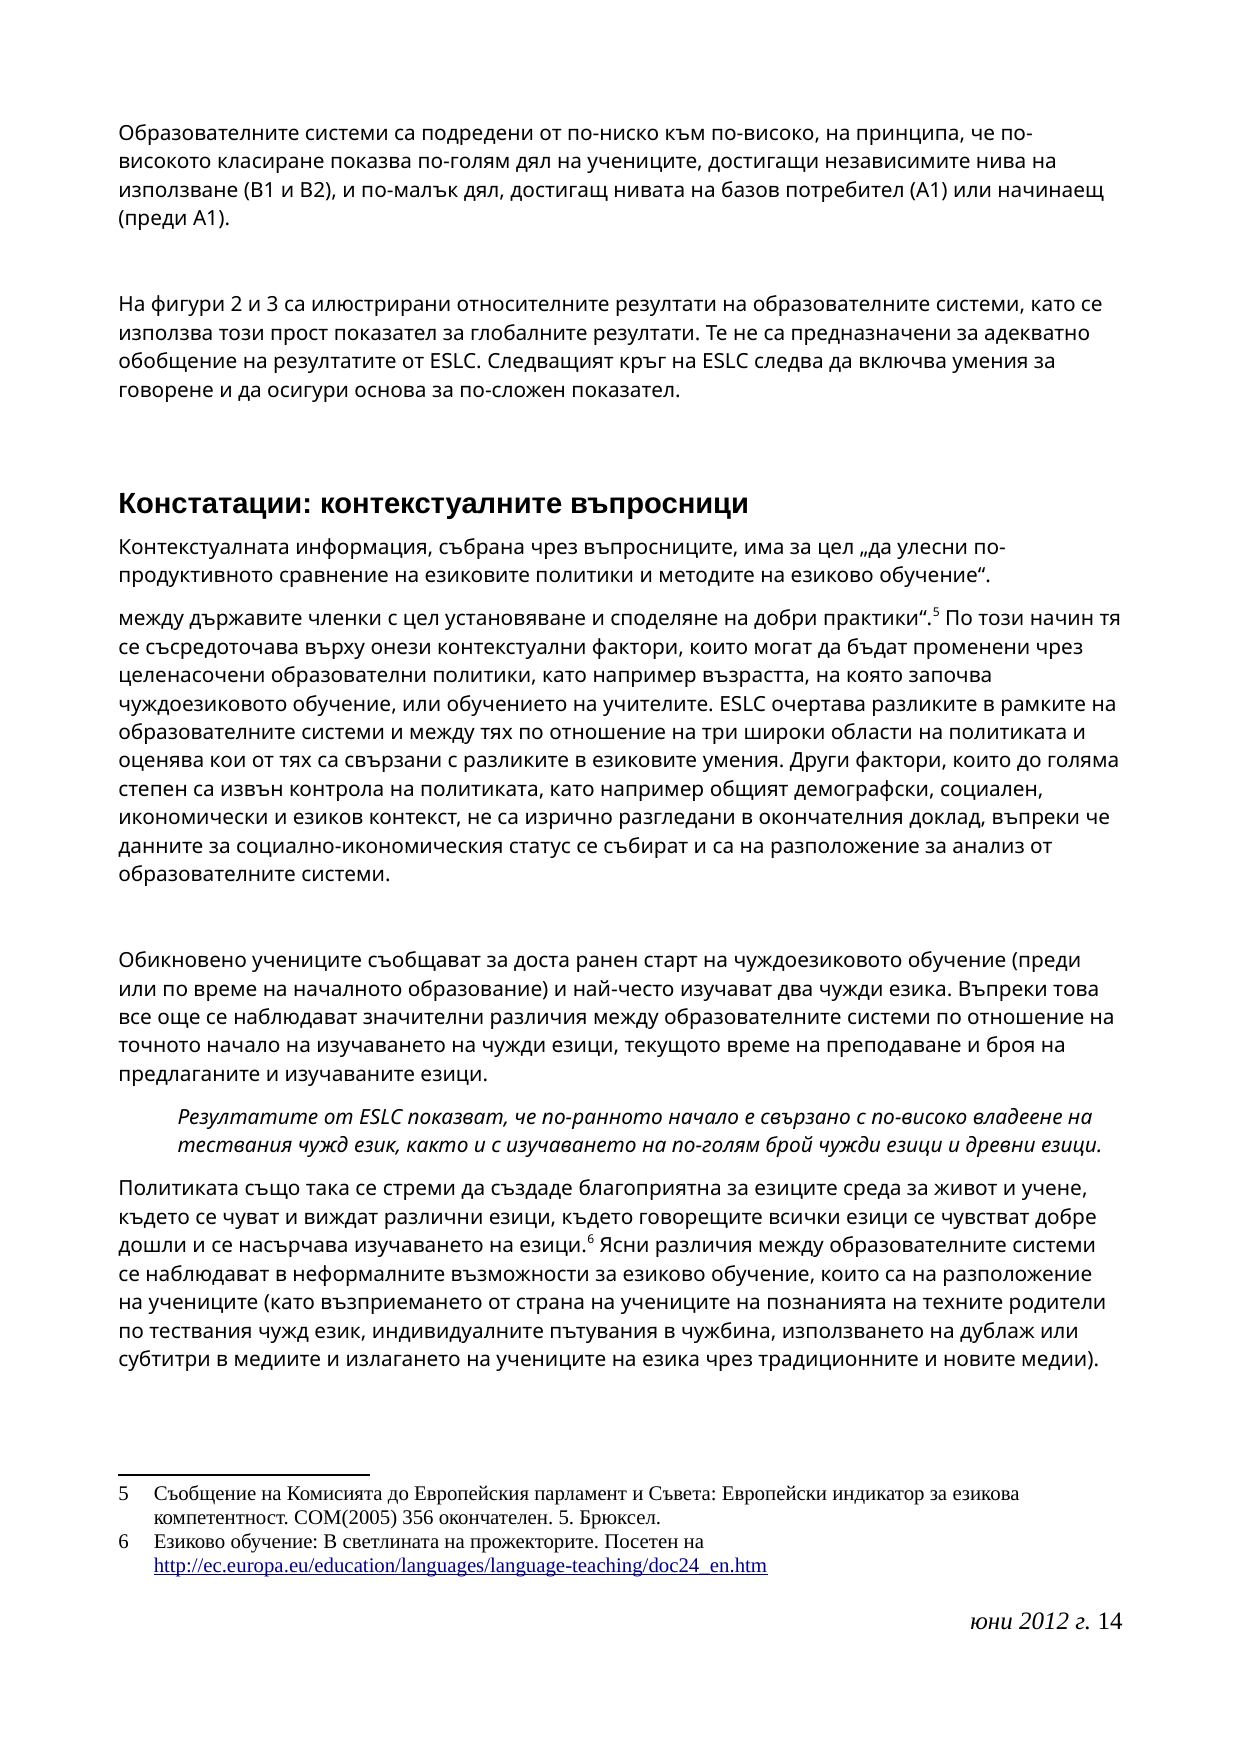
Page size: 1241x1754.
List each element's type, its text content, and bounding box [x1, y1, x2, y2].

text На фигури 2 и 3 са илюстрирани относителните резултати на образователните системи, като се използва този прост показател за глобалните резултати. Те не са предназначени за адекватно обобщение на резултатите от ESLC. Следващият кръг на ESLC следва да включва умения за говорене и да осигури основа за по-сложен показател. [118, 289, 1122, 403]
text Езиково обучение: В светлината на прожекторите. Посетен на http://ec.europa.eu/education/languages/language-teaching/doc24_en.htm [118, 1529, 1122, 1577]
text Политиката също така се стреми да създаде благоприятна за езиците среда за живот и учене, където се чуват и виждат различни езици, където говорещите всички езици се чувстват добре дошли и се насърчава изучаването на езици. Ясни различия между образователните системи се наблюдават в неформалните възможности за езиково обучение, които са на разположение на учениците (като възприемането от страна на учениците на познанията на техните родители по тествания чужд език, индивидуалните пътувания в чужбина, използването на дублаж или субтитри в медиите и излагането на учениците на езика чрез традиционните и новите медии). [118, 1173, 1122, 1373]
text Съобщение на Комисията до Европейския парламент и Съвета: Европейски индикатор за езикова компетентност. COM(2005) 356 окончателен. 5. Брюксел. [118, 1481, 1122, 1529]
text Контекстуалната информация, събрана чрез въпросниците, има за цел „да улесни по-продуктивното сравнение на езиковите политики и методите на езиково обучение“. [118, 532, 1122, 589]
text Образователните системи са подредени от по-ниско към по-високо, на принципа, че по-високото класиране показва по-голям дял на учениците, достигащи независимите нива на използване (B1 и B2), и по-малък дял, достигащ нивата на базов потребител (A1) или начинаещ (преди A1). [118, 118, 1122, 232]
text Обикновено учениците съобщават за доста ранен старт на чуждоезиковото обучение (преди или по време на началното образование) и най-често изучават два чужди езика. Въпреки това все още се наблюдават значителни различия между образователните системи по отношение на точното начало на изучаването на чужди езици, текущото време на преподаване и броя на предлаганите и изучаваните езици. [118, 945, 1122, 1087]
text Резултатите от ESLC показват, че по-ранното начало е свързано с по-високо владеене на тествания чужд език, както и с изучаването на по-голям брой чужди езици и древни езици. [177, 1102, 1122, 1159]
subtitle Констатации: контекстуалните въпросници [118, 486, 1122, 519]
text между държавите членки с цел установяване и споделяне на добри практики“. По този начин тя се съсредоточава върху онези контекстуални фактори, които могат да бъдат променени чрез целенасочени образователни политики, като например възрастта, на която започва чуждоезиковото обучение, или обучението на учителите. ESLC очертава разликите в рамките на образователните системи и между тях по отношение на три широки области на политиката и оценява кои от тях са свързани с разликите в езиковите умения. Други фактори, които до голяма степен са извън контрола на политиката, като например общият демографски, социален, икономически и езиков контекст, не са изрично разгледани в окончателния доклад, въпреки че данните за социално-икономическия статус се събират и са на разположение за анализ от образователните системи. [118, 603, 1122, 888]
